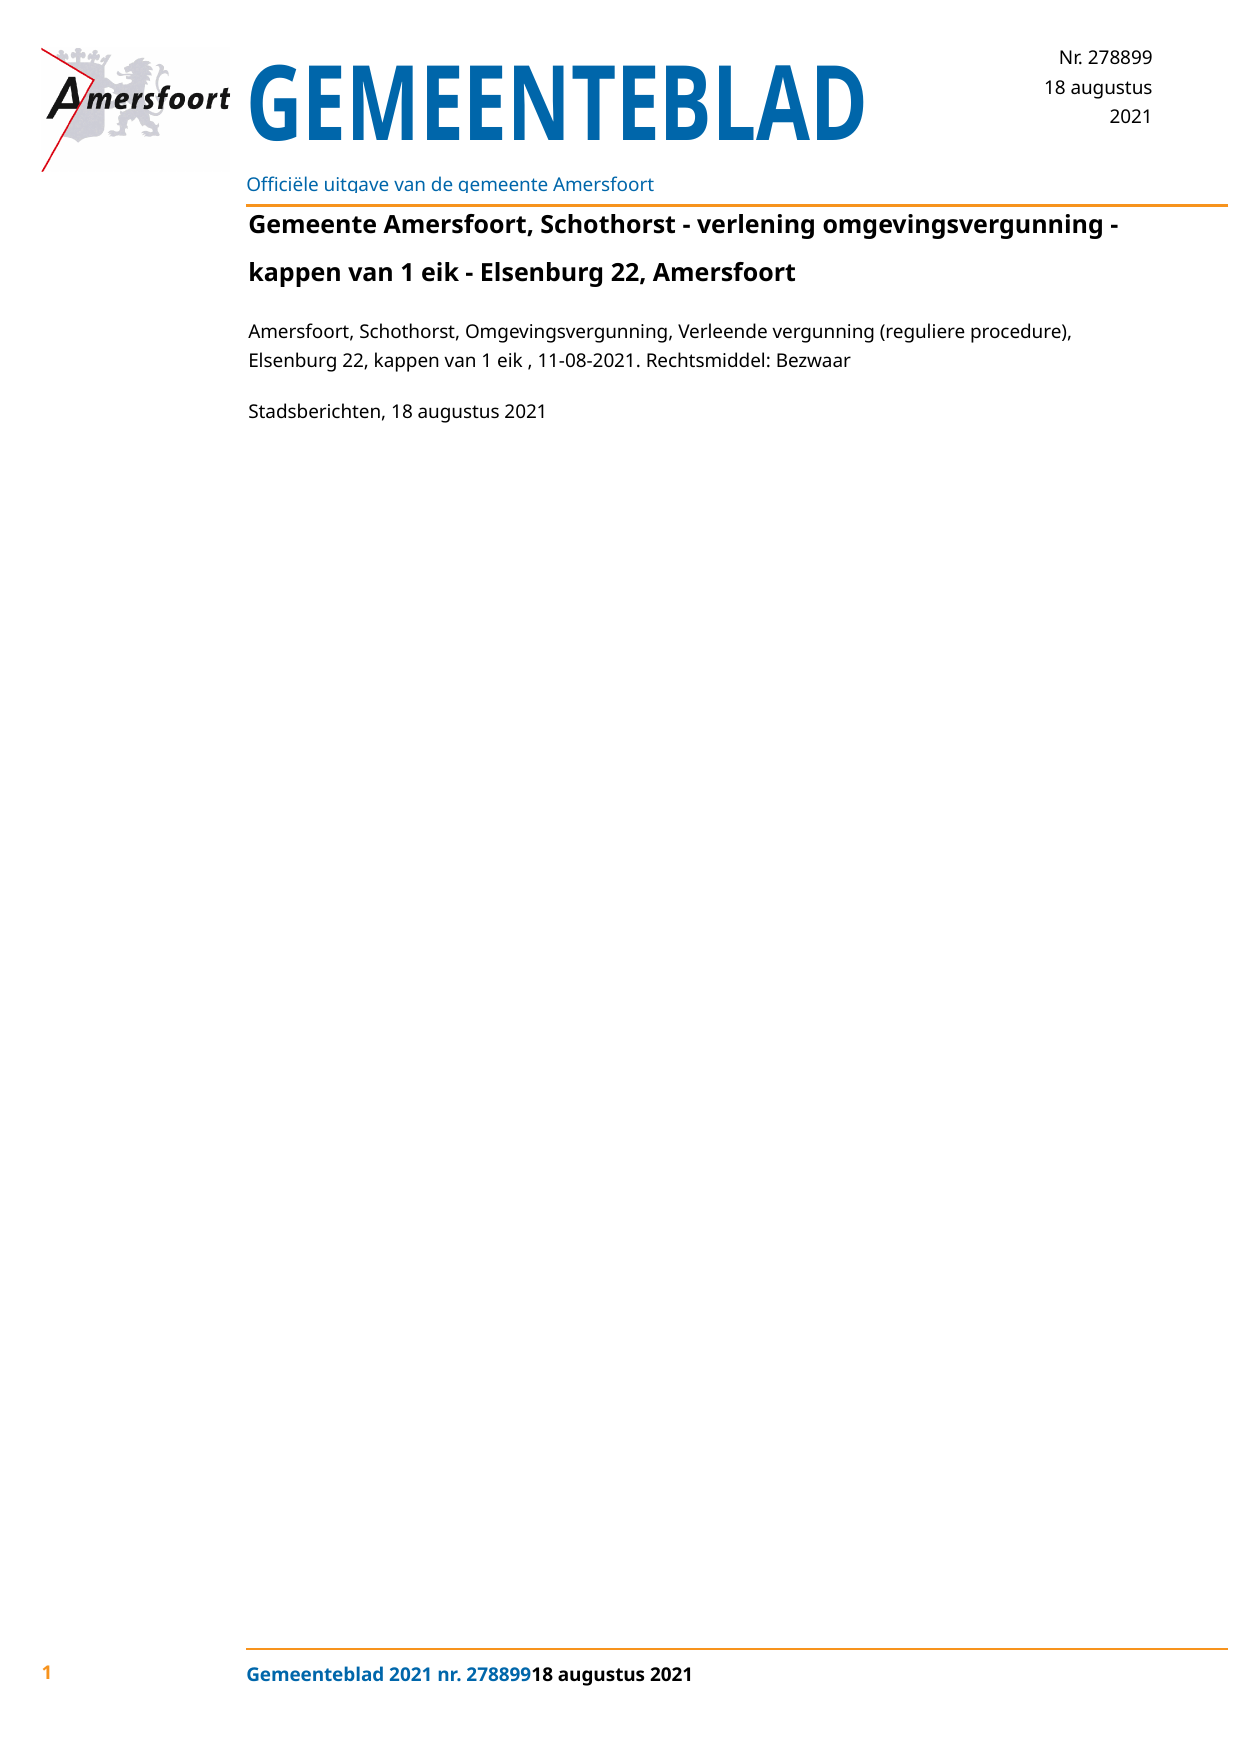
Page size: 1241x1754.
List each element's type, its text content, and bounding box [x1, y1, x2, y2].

text Stadsberichten, 18 augustus 2021 [248, 398, 1152, 424]
text Amersfoort, Schothorst, Omgevingsvergunning, Verleende vergunning (reguliere procedure), Elsenburg 22, kappen van 1 eik , 11-08-2021. Rechtsmiddel: Bezwaar [248, 318, 1152, 373]
picture [41, 47, 231, 172]
text Gemeente Amersfoort, Schothorst - verlening omgevingsvergunning - kappen van 1 eik - Elsenburg 22, Amersfoort [248, 207, 1152, 288]
